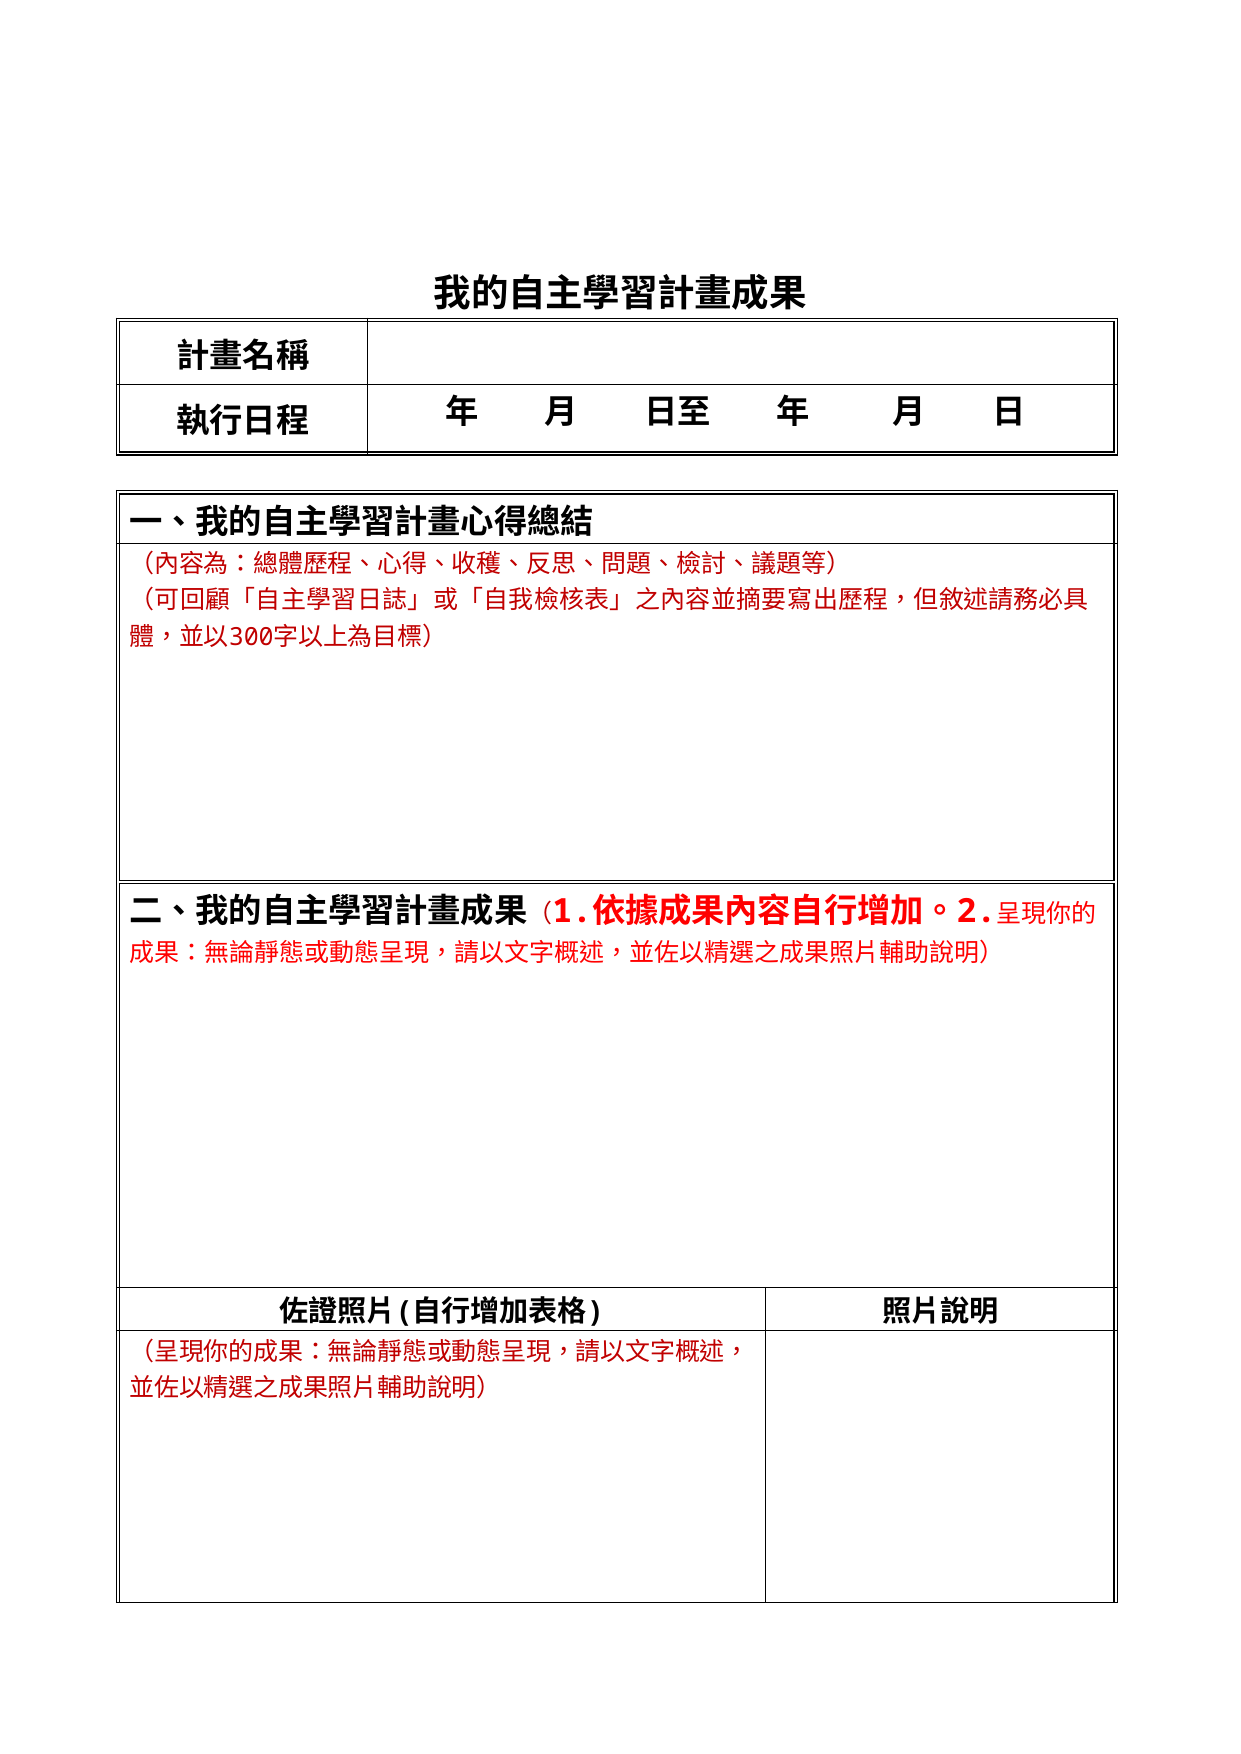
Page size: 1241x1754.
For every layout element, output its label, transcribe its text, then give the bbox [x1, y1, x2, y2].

table_cell 二、我的自主學習計畫成果（1.依據成果內容自行增加。2.呈現你的成果：無論靜態或動態呈現，請以文字概述，並佐以精選之成果照片輔助說明） [120, 884, 1113, 1287]
table_cell [766, 1331, 1113, 1602]
table_cell 執行日程 [120, 385, 367, 451]
table_header 計畫名稱 [120, 322, 367, 384]
table_cell 照片說明 [766, 1288, 1113, 1330]
table_header 一、我的自主學習計畫心得總結 [120, 495, 1113, 543]
table_cell 年 月 日至 年 月 日 [368, 385, 1113, 451]
table_cell （呈現你的成果：無論靜態或動態呈現，請以文字概述，並佐以精選之成果照片輔助說明） [120, 1331, 765, 1602]
table_cell （內容為：總體歷程、心得、收穫、反思、問題、檢討、議題等） （可回顧「自主學習日誌」或「自我檢核表」之內容並摘要寫出歷程，但敘述請務必具體，並以300字以上為目標） [120, 544, 1113, 879]
table_header [368, 322, 1113, 384]
table_cell 佐證照片(自行增加表格) [120, 1288, 765, 1330]
text 我的自主學習計畫成果 [118, 263, 1122, 317]
